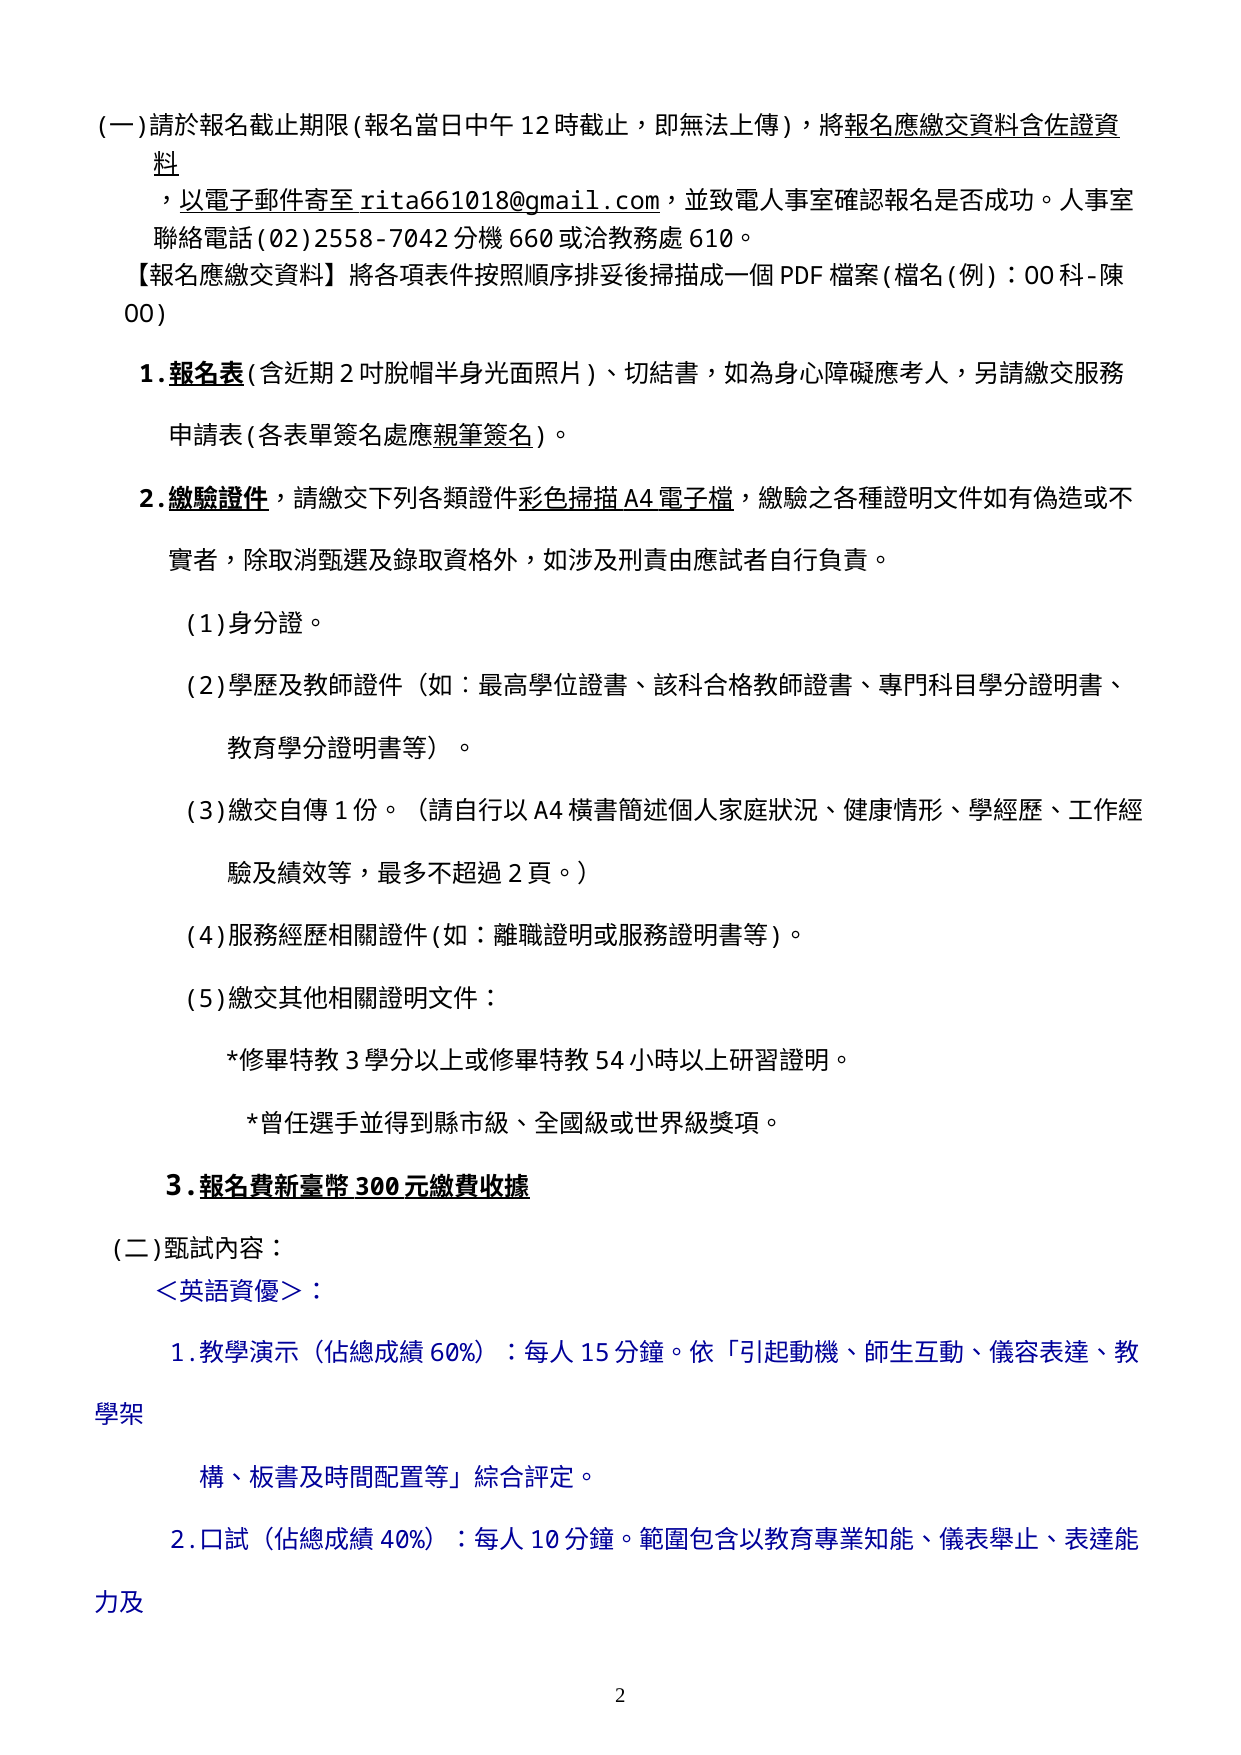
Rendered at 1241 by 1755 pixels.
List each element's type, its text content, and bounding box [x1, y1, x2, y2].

text (二)甄試內容： [94, 1204, 1146, 1267]
text (1)身分證。 [183, 579, 1146, 642]
text *曾任選手並得到縣市級、全國級或世界級獎項。 [94, 1079, 1146, 1142]
text (一)請於報名截止期限(報名當日中午12時截止，即無法上傳)，將報名應繳交資料含佐證資料 [94, 104, 1143, 179]
text 2.繳驗證件，請繳交下列各類證件彩色掃描A4電子檔，繳驗之各種證明文件如有偽造或不實者，除取消甄選及錄取資格外，如涉及刑責由應試者自行負責。 [139, 454, 1146, 579]
text (4)服務經歷相關證件(如：離職證明或服務證明書等)。 [183, 892, 1146, 954]
text (5)繳交其他相關證明文件： [183, 954, 1146, 1017]
text 3.報名費新臺幣300元繳費收據 [94, 1142, 1146, 1204]
text ＜英語資優＞： [79, 1267, 1146, 1309]
text (3)繳交自傳1份。（請自行以A4橫書簡述個人家庭狀況、健康情形、學經歷、工作經驗及績效等，最多不超過2頁。） [183, 767, 1146, 892]
text (2)學歷及教師證件（如︰最高學位證書、該科合格教師證書、專門科目學分證明書、教育學分證明書等）。 [183, 642, 1146, 767]
text *修畢特教3學分以上或修畢特教54小時以上研習證明。 [194, 1017, 1146, 1079]
text ，以電子郵件寄至rita661018@gmail.com，並致電人事室確認報名是否成功。人事室聯絡電話(02)2558-7042分機660或洽教務處610。 [94, 179, 1143, 254]
text 1.教學演示（佔總成績60%）：每人15分鐘。依「引起動機、師生互動、儀容表達、教學架 [94, 1309, 1146, 1434]
text 構、板書及時間配置等」綜合評定。 [94, 1434, 1146, 1496]
text 2.口試（佔總成績40%）：每人10分鐘。範圍包含以教育專業知能、儀表舉止、表達能力及 [94, 1496, 1146, 1621]
text 1.報名表(含近期2吋脫帽半身光面照片)、切結書，如為身心障礙應考人，另請繳交服務申請表(各表單簽名處應親筆簽名)。 [139, 329, 1146, 454]
text 【報名應繳交資料】將各項表件按照順序排妥後掃描成一個PDF檔案(檔名(例)：OO科-陳OO) [124, 254, 1143, 329]
